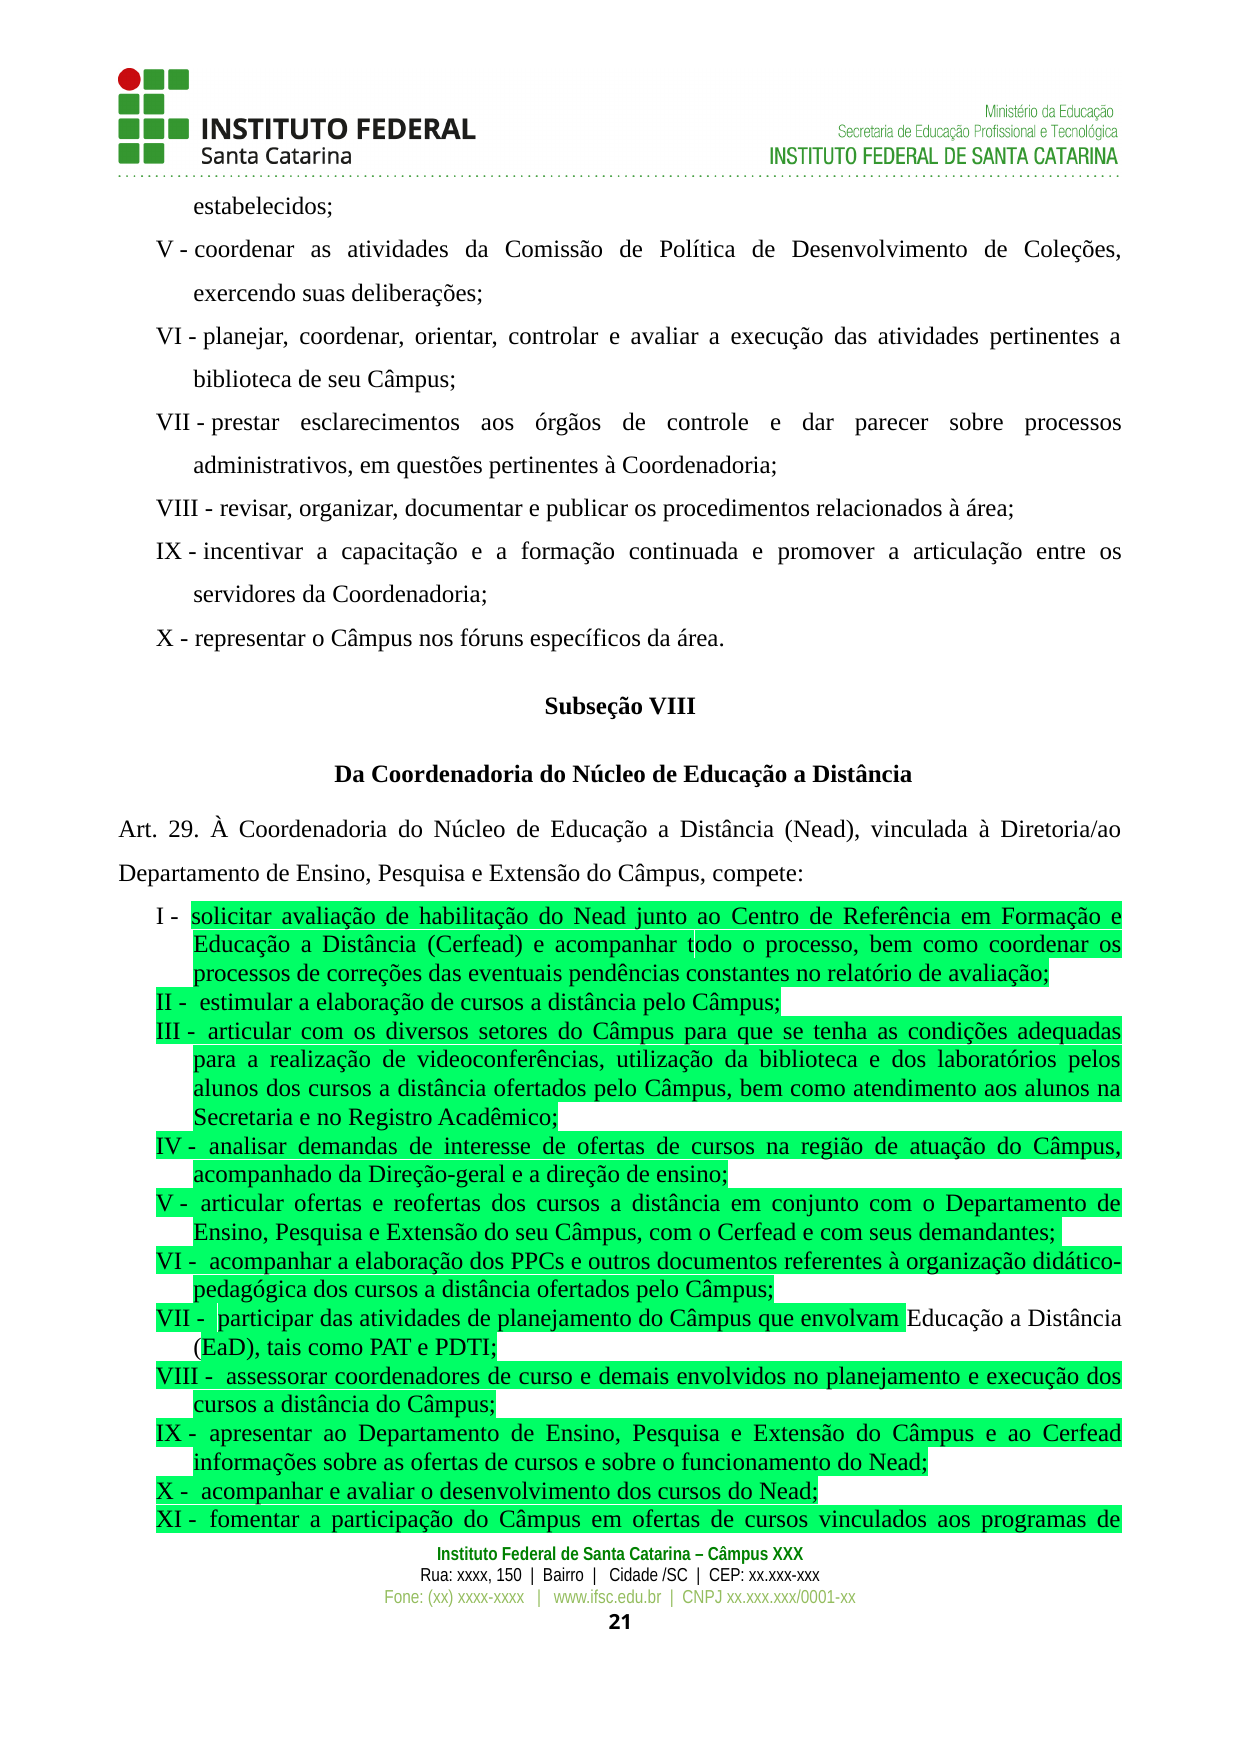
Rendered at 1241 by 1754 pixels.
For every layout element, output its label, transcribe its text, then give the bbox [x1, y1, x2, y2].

list participar das atividades de planejamento do Câmpus que envolvam Educação a Distância (EaD), tais como PAT e PDTI; [156, 1303, 1122, 1361]
list acompanhar a elaboração dos PPCs e outros documentos referentes à organização didático-pedagógica dos cursos a distância ofertados pelo Câmpus; [156, 1246, 1122, 1303]
subtitle Subseção VIII [118, 691, 1122, 719]
list coordenar as atividades da Comissão de Política de Desenvolvimento de Coleções, exercendo suas deliberações; [156, 234, 1122, 306]
list estimular a elaboração de cursos a distância pelo Câmpus; [156, 987, 1122, 1016]
list prestar esclarecimentos aos órgãos de controle e dar parecer sobre processos administrativos, em questões pertinentes à Coordenadoria; [156, 407, 1122, 479]
list analisar demandas de interesse de ofertas de cursos na região de atuação do Câmpus, acompanhado da Direção-geral e a direção de ensino; [156, 1131, 1122, 1188]
picture [118, 68, 1123, 177]
list representar o Câmpus nos fóruns específicos da área. [156, 623, 1122, 651]
subtitle Da Coordenadoria do Núcleo de Educação a Distância [118, 759, 1122, 788]
list revisar, organizar, documentar e publicar os procedimentos relacionados à área; [156, 493, 1122, 522]
list incentivar a capacitação e a formação continuada e promover a articulação entre os servidores da Coordenadoria; [156, 536, 1122, 608]
list planejar, coordenar, orientar, controlar e avaliar a execução das atividades pertinentes a biblioteca de seu Câmpus; [156, 321, 1122, 393]
list articular ofertas e reofertas dos cursos a distância em conjunto com o Departamento de Ensino, Pesquisa e Extensão do seu Câmpus, com o Cerfead e com seus demandantes; [156, 1188, 1122, 1246]
list fomentar a participação do Câmpus em ofertas de cursos vinculados aos programas de [156, 1504, 1122, 1533]
list acompanhar e avaliar o desenvolvimento dos cursos do Nead; [156, 1476, 1122, 1504]
list assessorar coordenadores de curso e demais envolvidos no planejamento e execução dos cursos a distância do Câmpus; [156, 1361, 1122, 1418]
list estabelecidos; [156, 177, 1122, 220]
list articular com os diversos setores do Câmpus para que se tenha as condições adequadas para a realização de videoconferências, utilização da biblioteca e dos laboratórios pelos alunos dos cursos a distância ofertados pelo Câmpus, bem como atendimento aos alunos na Secretaria e no Registro Acadêmico; [156, 1016, 1122, 1131]
list solicitar avaliação de habilitação do Nead junto ao Centro de Referência em Formação e Educação a Distância (Cerfead) e acompanhar todo o processo, bem como coordenar os processos de correções das eventuais pendências constantes no relatório de avaliação; [156, 901, 1122, 987]
text Art. 29. À Coordenadoria do Núcleo de Educação a Distância (Nead), vinculada à Diretoria/ao Departamento de Ensino, Pesquisa e Extensão do Câmpus, compete: [118, 814, 1122, 886]
list apresentar ao Departamento de Ensino, Pesquisa e Extensão do Câmpus e ao Cerfead informações sobre as ofertas de cursos e sobre o funcionamento do Nead; [156, 1418, 1122, 1476]
